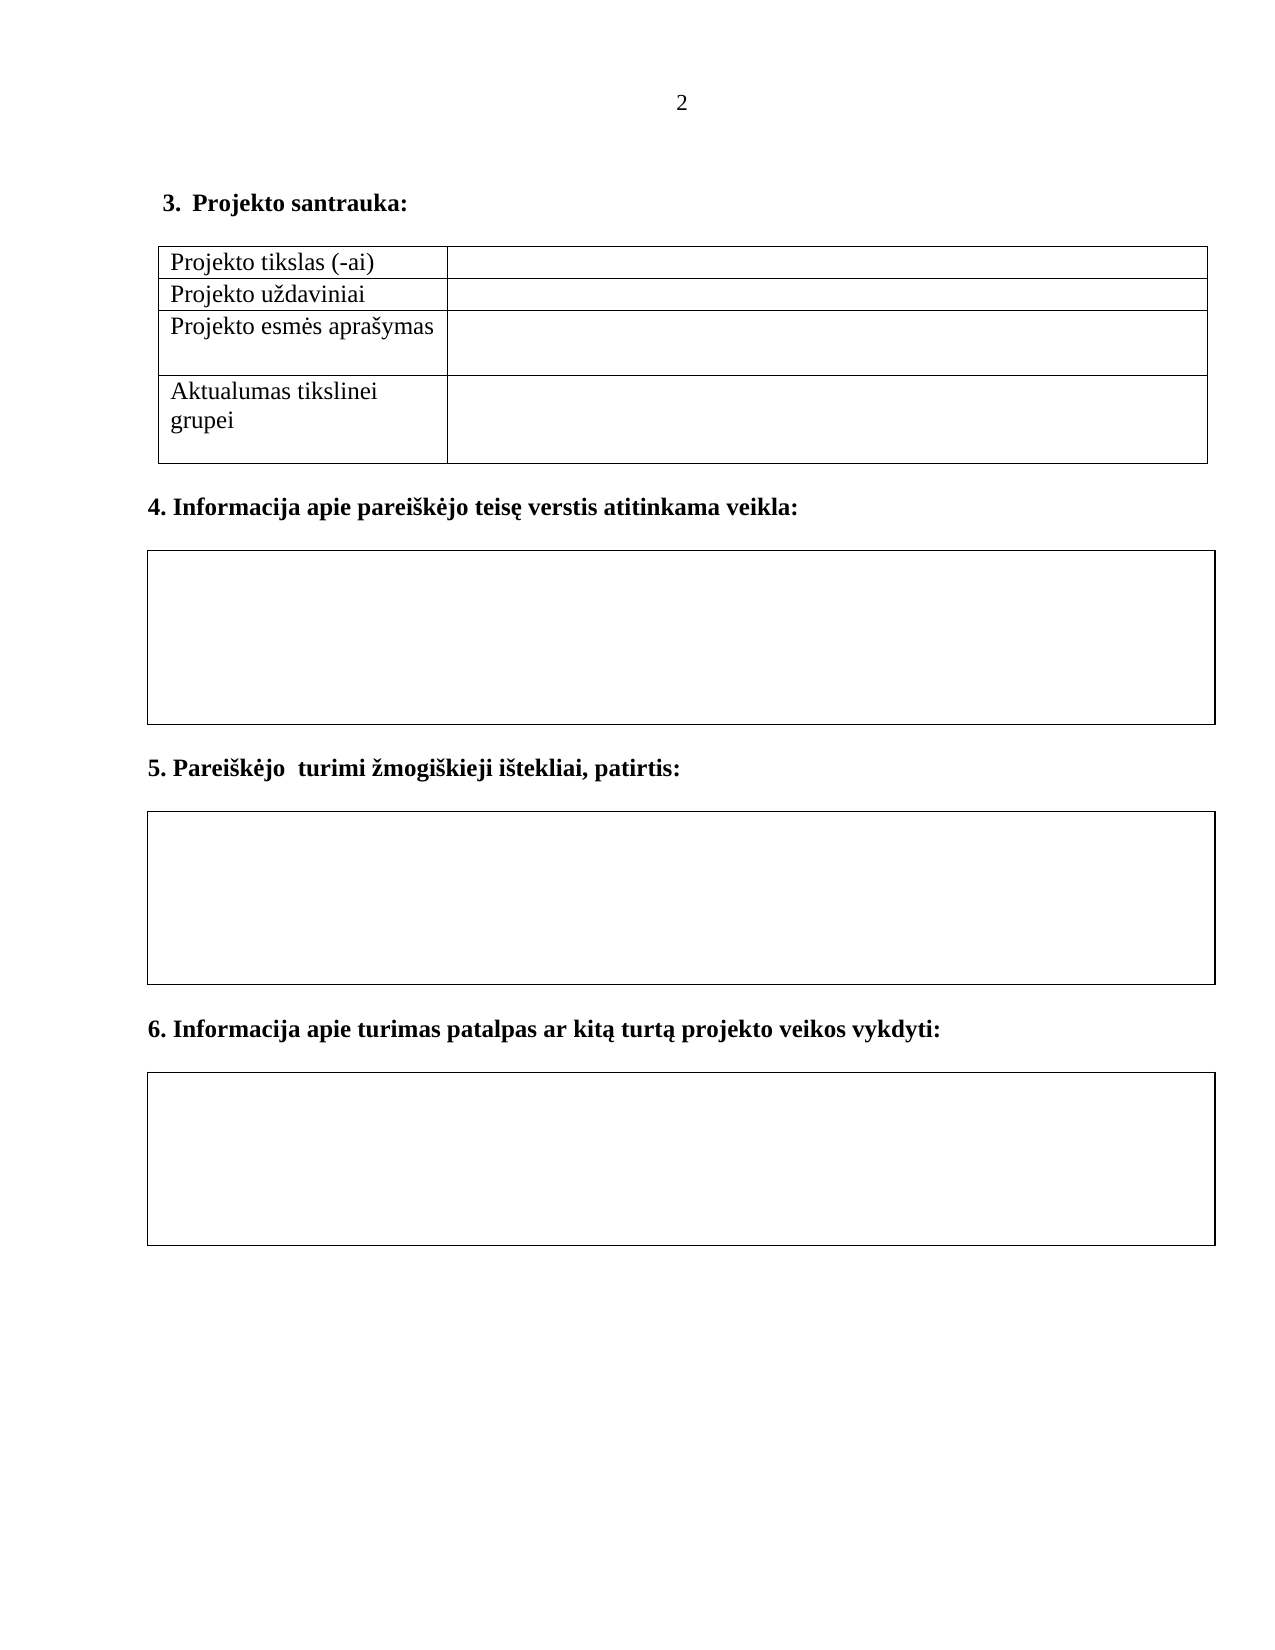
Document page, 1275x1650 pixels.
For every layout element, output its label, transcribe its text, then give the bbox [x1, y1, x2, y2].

table_cell [448, 279, 1207, 310]
table_header [448, 247, 1207, 278]
table_cell Aktualumas tikslinei grupei [159, 376, 447, 463]
table_header [148, 812, 1214, 984]
table_cell Projekto uždaviniai [159, 279, 447, 310]
table_cell [448, 311, 1207, 375]
table_header Projekto tikslas (-ai) [159, 247, 447, 278]
text 6. Informacija apie turimas patalpas ar kitą turtą projekto veikos vykdyti: [148, 1014, 1216, 1043]
table_cell Projekto esmės aprašymas [159, 311, 447, 375]
table_header [148, 1073, 1214, 1245]
text 5. Pareiškėjo turimi žmogiškieji ištekliai, patirtis: [148, 753, 1216, 782]
table_cell [448, 376, 1207, 463]
text 3. Projekto santrauka: [148, 188, 1216, 217]
text 4. Informacija apie pareiškėjo teisę verstis atitinkama veikla: [148, 492, 1216, 521]
table_header [148, 551, 1214, 723]
